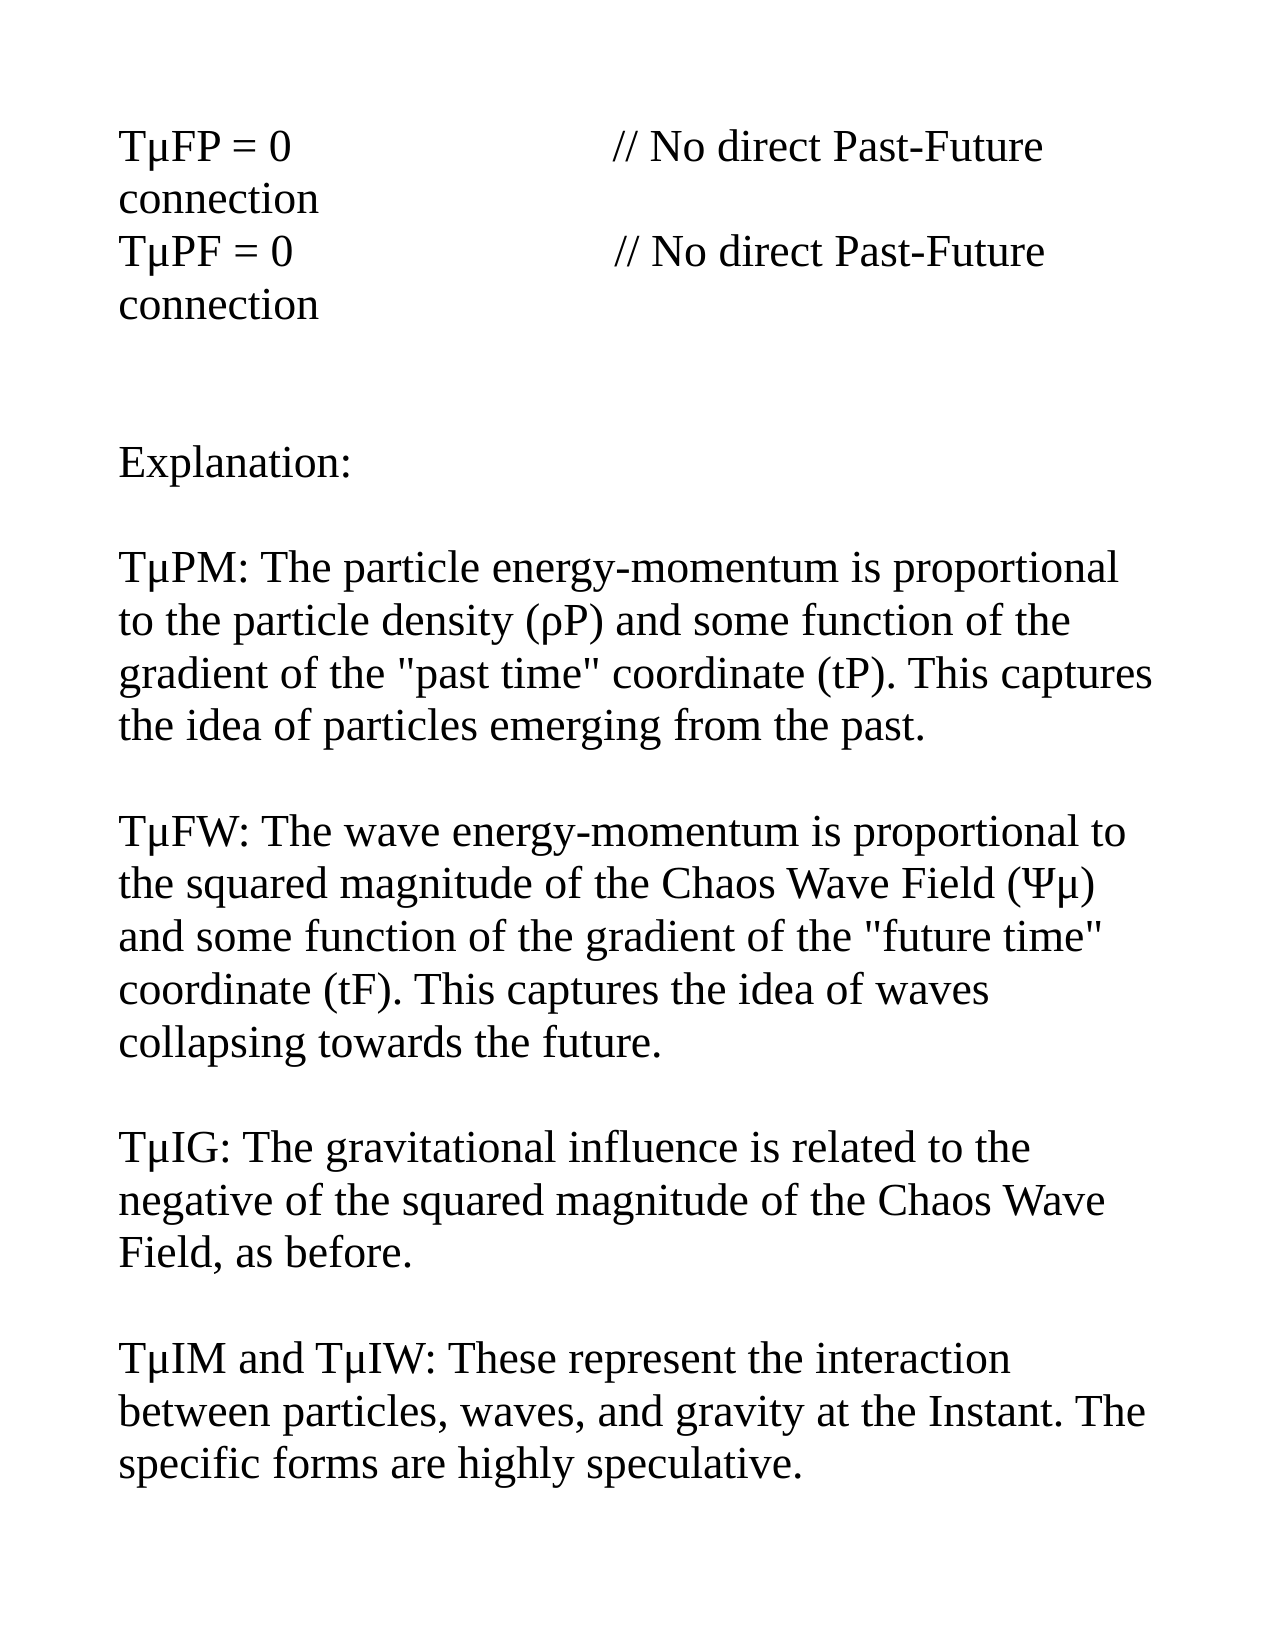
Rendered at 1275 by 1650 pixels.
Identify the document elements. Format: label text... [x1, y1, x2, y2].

text TμPF = 0 // No direct Past-Future connection [118, 223, 1157, 329]
text TμFP = 0 // No direct Past-Future connection [118, 118, 1157, 223]
text TμFW: The wave energy-momentum is proportional to the squared magnitude of the Chaos Wave Field (Ψμ) and some function of the gradient of the "future time" coordinate (tF). This captures the idea of waves collapsing towards the future. [118, 803, 1157, 1067]
text TμPM: The particle energy-momentum is proportional to the particle density (ρP) and some function of the gradient of the "past time" coordinate (tP). This captures the idea of particles emerging from the past. [118, 540, 1157, 751]
text TμIM and TμIW: These represent the interaction between particles, waves, and gravity at the Instant. The specific forms are highly speculative. [118, 1330, 1157, 1488]
text Explanation: [118, 434, 1157, 487]
text TμIG: The gravitational influence is related to the negative of the squared magnitude of the Chaos Wave Field, as before. [118, 1119, 1157, 1278]
